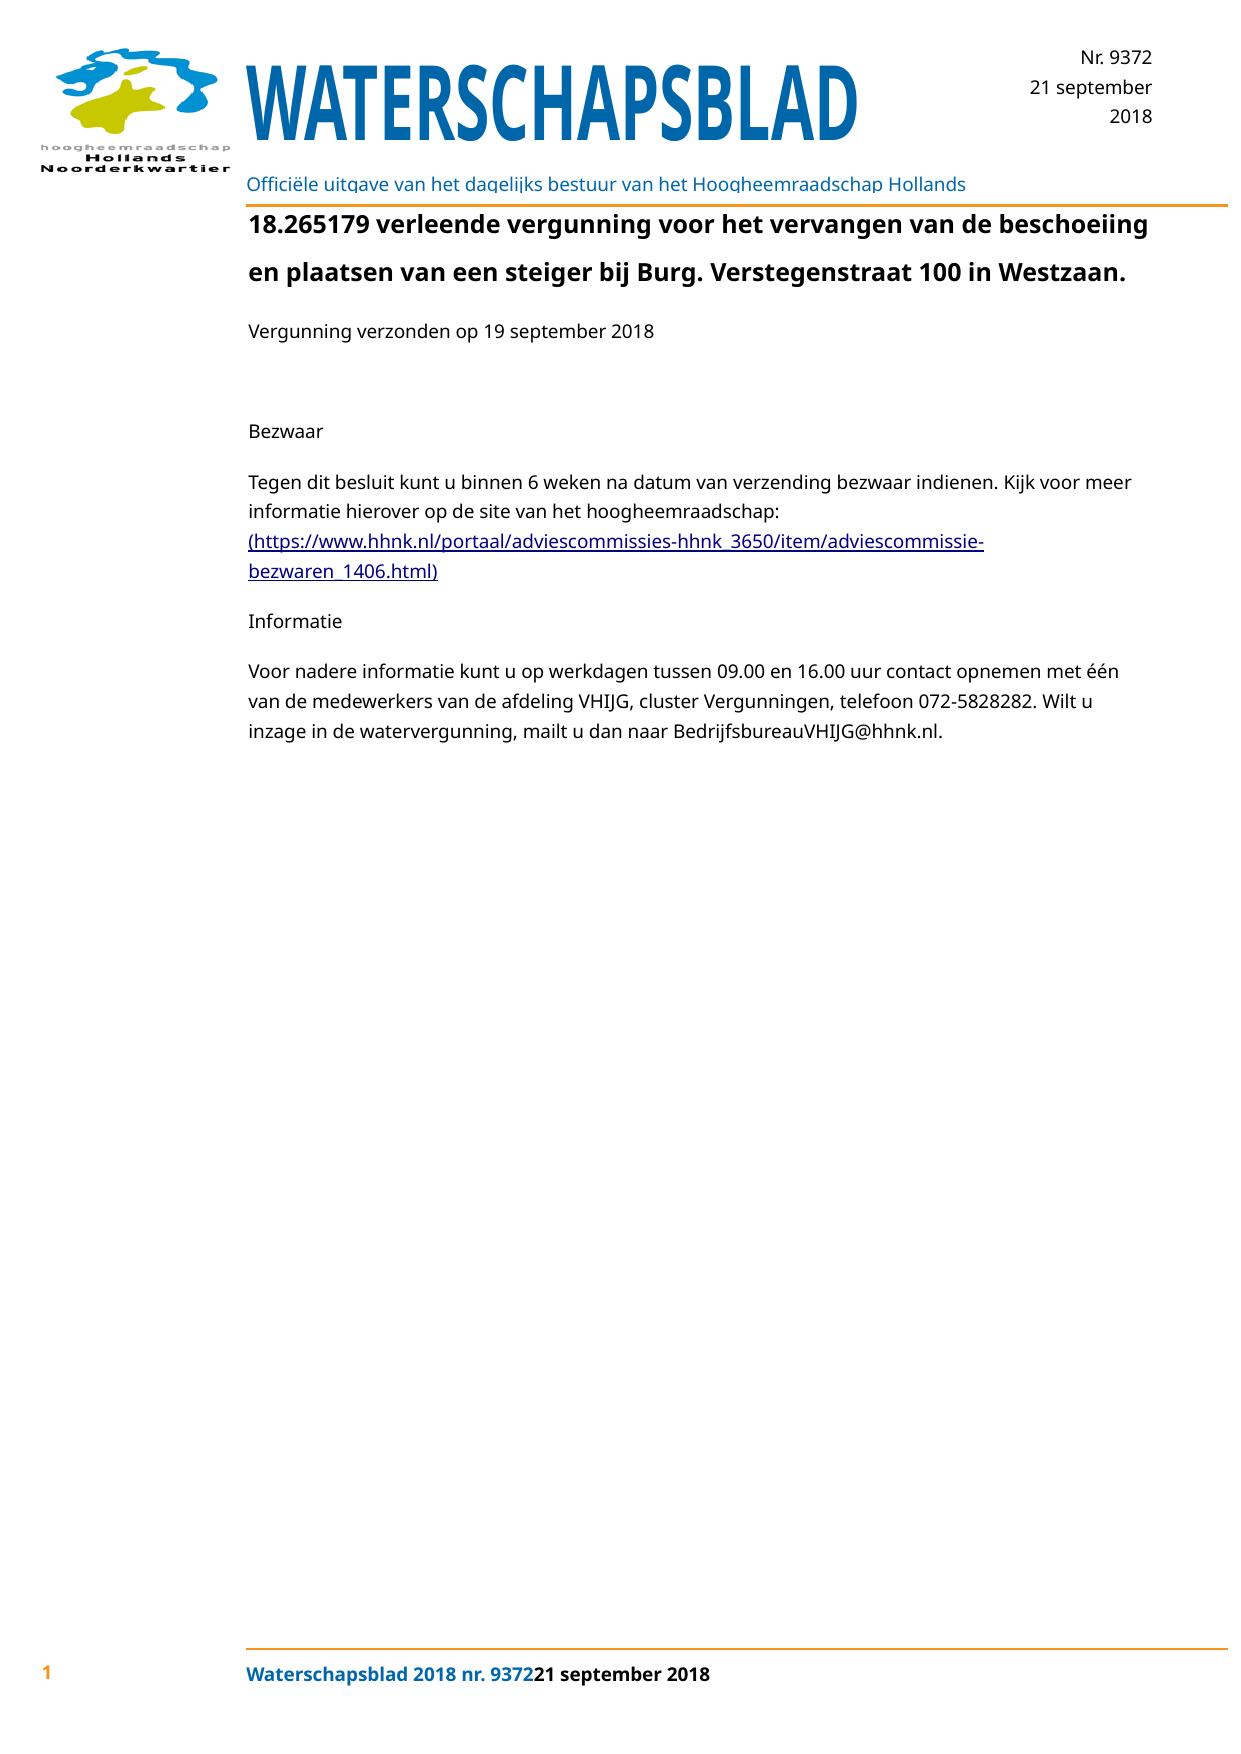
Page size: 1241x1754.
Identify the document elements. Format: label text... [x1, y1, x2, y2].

text 18.265179 verleende vergunning voor het vervangen van de beschoeiing en plaatsen van een steiger bij Burg. Verstegenstraat 100 in Westzaan. [248, 207, 1152, 288]
text Tegen dit besluit kunt u binnen 6 weken na datum van verzending bezwaar indienen. Kijk voor meer informatie hierover op de site van het hoogheemraadschap: (https://www.hhnk.nl/portaal/adviescommissies-hhnk_3650/item/adviescommissie-bezwaren_1406.html) [248, 469, 1152, 584]
text Voor nadere informatie kunt u op werkdagen tussen 09.00 en 16.00 uur contact opnemen met één van de medewerkers van de afdeling VHIJG, cluster Vergunningen, telefoon 072-5828282. Wilt u inzage in de watervergunning, mailt u dan naar BedrijfsbureauVHIJG@hhnk.nl. [248, 659, 1152, 744]
text Bezwaar [248, 419, 1152, 444]
text Vergunning verzonden op 19 september 2018 [248, 318, 1152, 344]
text Informatie [248, 608, 1152, 634]
picture [41, 47, 231, 172]
